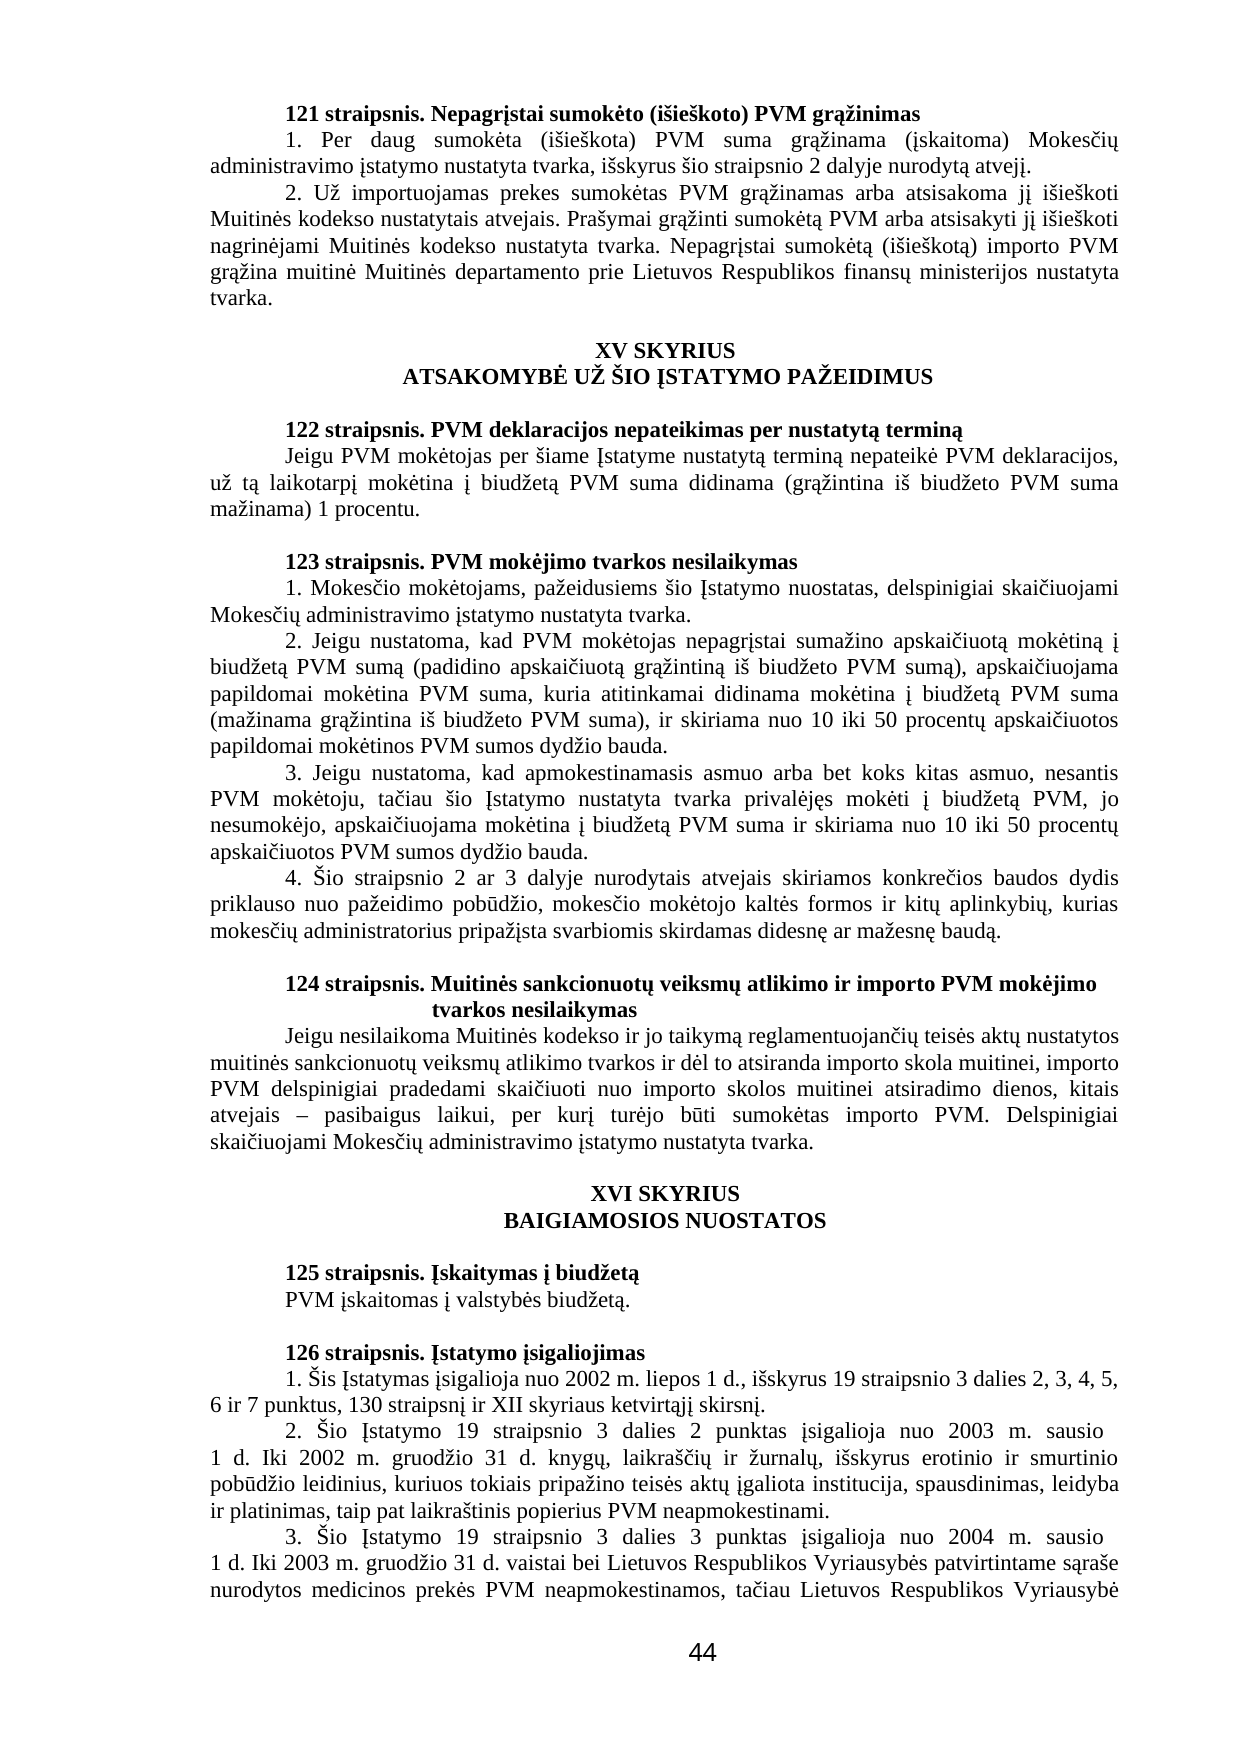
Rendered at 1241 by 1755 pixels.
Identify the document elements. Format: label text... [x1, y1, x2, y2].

text 1. Per daug sumokėta (išieškota) PVM suma grąžinama (įskaitoma) Mokesčių administravimo įstatymo nustatyta tvarka, išskyrus šio straipsnio 2 dalyje nurodytą atvejį. [210, 126, 1120, 179]
text 2. Šio Įstatymo 19 straipsnio 3 dalies 2 punktas įsigalioja nuo 2003 m. sausio 1 d. Iki 2002 m. gruodžio 31 d. knygų, laikraščių ir žurnalų, išskyrus erotinio ir smurtinio pobūdžio leidinius, kuriuos tokiais pripažino teisės aktų įgaliota institucija, spausdinimas, leidyba ir platinimas, taip pat laikraštinis popierius PVM neapmokestinami. [210, 1418, 1120, 1523]
text 1. Šis Įstatymas įsigalioja nuo 2002 m. liepos 1 d., išskyrus 19 straipsnio 3 dalies 2, 3, 4, 5, 6 ir 7 punktus, 130 straipsnį ir XII skyriaus ketvirtąjį skirsnį. [210, 1365, 1120, 1418]
text 2. Jeigu nustatoma, kad PVM mokėtojas nepagrįstai sumažino apskaičiuotą mokėtiną į biudžetą PVM sumą (padidino apskaičiuotą grąžintiną iš biudžeto PVM sumą), apskaičiuojama papildomai mokėtina PVM suma, kuria atitinkamai didinama mokėtina į biudžetą PVM suma (mažinama grąžintina iš biudžeto PVM suma), ir skiriama nuo 10 iki 50 procentų apskaičiuotos papildomai mokėtinos PVM sumos dydžio bauda. [210, 627, 1120, 759]
text 126 straipsnis. Įstatymo įsigaliojimas [210, 1338, 1120, 1365]
text 3. Jeigu nustatoma, kad apmokestinamasis asmuo arba bet koks kitas asmuo, nesantis PVM mokėtoju, tačiau šio Įstatymo nustatyta tvarka privalėjęs mokėti į biudžetą PVM, jo nesumokėjo, apskaičiuojama mokėtina į biudžetą PVM suma ir skiriama nuo 10 iki 50 procentų apskaičiuotos PVM sumos dydžio bauda. [210, 759, 1120, 864]
text PVM įskaitomas į valstybės biudžetą. [210, 1286, 1120, 1312]
text 122 straipsnis. PVM deklaracijos nepateikimas per nustatytą terminą [210, 416, 1120, 442]
text 121 straipsnis. Nepagrįstai sumokėto (išieškoto) PVM grąžinimas [210, 100, 1120, 126]
text 1. Mokesčio mokėtojams, pažeidusiems šio Įstatymo nuostatas, delspinigiai skaičiuojami Mokesčių administravimo įstatymo nustatyta tvarka. [210, 574, 1120, 627]
text 3. Šio Įstatymo 19 straipsnio 3 dalies 3 punktas įsigalioja nuo 2004 m. sausio 1 d. Iki 2003 m. gruodžio 31 d. vaistai bei Lietuvos Respublikos Vyriausybės patvirtintame sąraše nurodytos medicinos prekės PVM neapmokestinamos, tačiau Lietuvos Respublikos Vyriausybė [210, 1523, 1120, 1602]
text 2. Už importuojamas prekes sumokėtas PVM grąžinamas arba atsisakoma jį išieškoti Muitinės kodekso nustatytais atvejais. Prašymai grąžinti sumokėtą PVM arba atsisakyti jį išieškoti nagrinėjami Muitinės kodekso nustatyta tvarka. Nepagrįstai sumokėtą (išieškotą) importo PVM grąžina muitinė Muitinės departamento prie Lietuvos Respublikos finansų ministerijos nustatyta tvarka. [210, 179, 1120, 311]
text XV SKYRIUS [210, 337, 1120, 363]
text Jeigu nesilaikoma Muitinės kodekso ir jo taikymą reglamentuojančių teisės aktų nustatytos muitinės sankcionuotų veiksmų atlikimo tvarkos ir dėl to atsiranda importo skola muitinei, importo PVM delspinigiai pradedami skaičiuoti nuo importo skolos muitinei atsiradimo dienos, kitais atvejais – pasibaigus laikui, per kurį turėjo būti sumokėtas importo PVM. Delspinigiai skaičiuojami Mokesčių administravimo įstatymo nustatyta tvarka. [210, 1022, 1120, 1154]
text tvarkos nesilaikymas [432, 996, 1120, 1022]
text BAIGIAMOSIOS NUOSTATOS [210, 1207, 1120, 1233]
text ATSAKOMYBĖ UŽ ŠIO ĮSTATYMO PAŽEIDIMUS [210, 363, 1120, 390]
text XVI SKYRIUS [210, 1180, 1120, 1207]
text Jeigu PVM mokėtojas per šiame Įstatyme nustatytą terminą nepateikė PVM deklaracijos, už tą laikotarpį mokėtina į biudžetą PVM suma didinama (grąžintina iš biudžeto PVM suma mažinama) 1 procentu. [210, 442, 1120, 522]
text 123 straipsnis. PVM mokėjimo tvarkos nesilaikymas [210, 548, 1120, 574]
text 125 straipsnis. Įskaitymas į biudžetą [210, 1259, 1120, 1286]
text 4. Šio straipsnio 2 ar 3 dalyje nurodytais atvejais skiriamos konkrečios baudos dydis priklauso nuo pažeidimo pobūdžio, mokesčio mokėtojo kaltės formos ir kitų aplinkybių, kurias mokesčių administratorius pripažįsta svarbiomis skirdamas didesnę ar mažesnę baudą. [210, 864, 1120, 943]
text 124 straipsnis. Muitinės sankcionuotų veiksmų atlikimo ir importo PVM mokėjimo [285, 969, 1120, 996]
